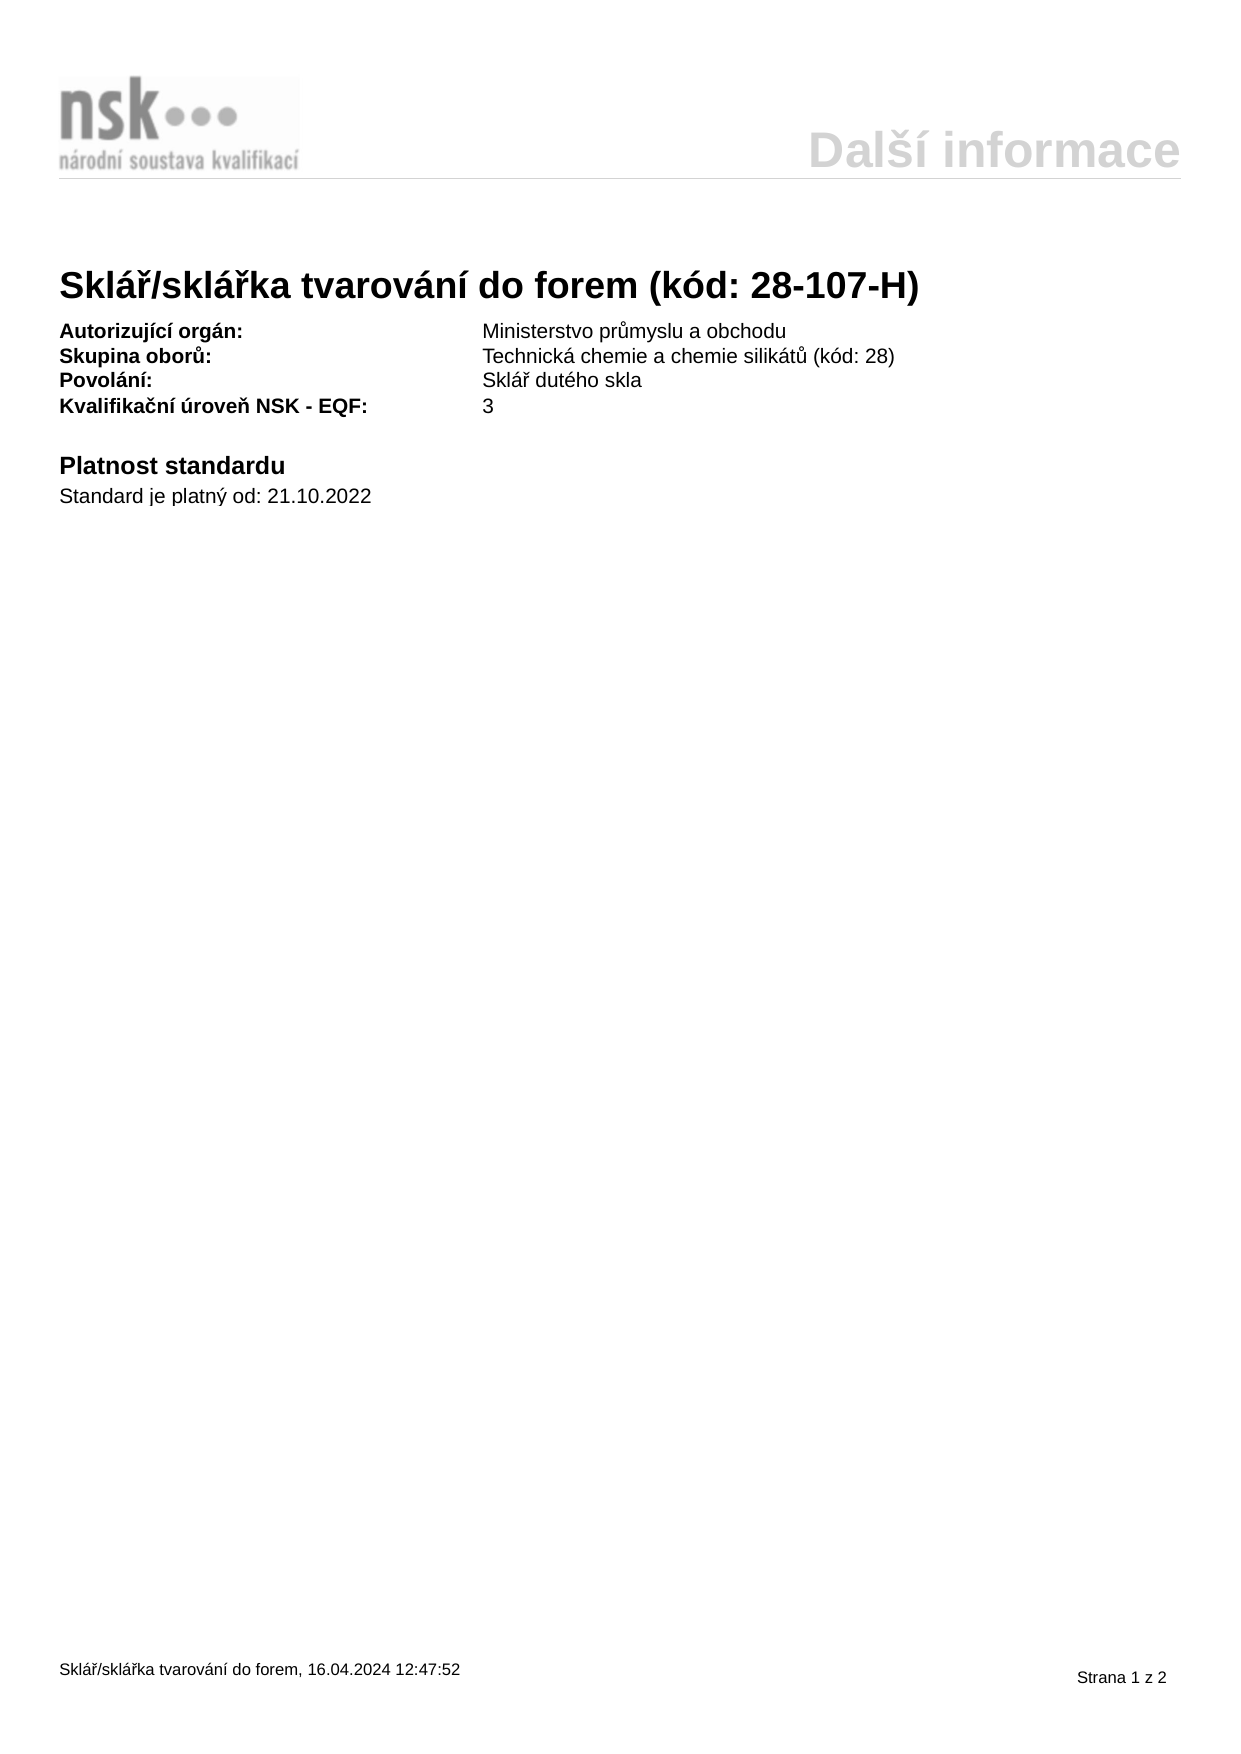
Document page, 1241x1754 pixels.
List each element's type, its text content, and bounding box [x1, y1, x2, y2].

table_cell [482, 506, 619, 806]
table_cell [119, 172, 482, 178]
table_cell [627, 307, 861, 319]
table_cell [627, 196, 861, 224]
table_cell Autorizující orgán: [59, 319, 482, 343]
table_cell [482, 418, 619, 447]
table_cell [1167, 418, 1181, 447]
table_cell [627, 418, 861, 447]
table_cell [1167, 806, 1181, 1106]
table_cell [59, 179, 1181, 196]
table_cell [861, 506, 1167, 806]
table_cell [861, 1384, 1167, 1659]
table_cell [619, 172, 627, 178]
table_cell [1167, 1384, 1181, 1659]
table_cell [119, 1384, 482, 1659]
table_cell Sklář/sklářka tvarování do forem (kód: 28-107-H) [59, 224, 1181, 307]
table_cell [861, 196, 1167, 224]
table_cell [1167, 506, 1181, 806]
table_header Další informace [627, 59, 1181, 178]
table_cell [482, 172, 619, 178]
table_cell [59, 418, 119, 447]
table_cell [119, 506, 482, 806]
table_cell [1167, 1106, 1181, 1383]
table_cell [1167, 307, 1181, 319]
table_cell [482, 1384, 619, 1659]
table_cell [119, 307, 482, 319]
table_cell [119, 196, 482, 224]
table_cell [627, 1106, 861, 1383]
table_cell Ministerstvo průmyslu a obchodu [482, 319, 1181, 344]
table_cell [482, 307, 619, 319]
table_cell Sklář dutého skla [482, 368, 1181, 393]
table_cell [619, 1106, 627, 1383]
table_cell [59, 307, 119, 319]
table_cell [482, 196, 619, 224]
table_cell [627, 1384, 861, 1659]
table_cell [119, 1106, 482, 1383]
table_cell Standard je platný od: 21.10.2022 [59, 484, 1181, 506]
table_cell Kvalifikační úroveň NSK - EQF: [59, 394, 482, 417]
table_header [620, 59, 627, 172]
table_cell Sklář/sklářka tvarování do forem, 16.04.2024 12:47:52 [59, 1660, 861, 1696]
table_cell [482, 1106, 619, 1383]
table_cell [59, 1106, 119, 1383]
table_cell [627, 806, 861, 1106]
table_cell [861, 307, 1167, 319]
table_cell Skupina oborů: [59, 344, 482, 368]
table_cell [119, 418, 482, 447]
table_cell [627, 506, 861, 806]
table_cell Povolání: [59, 368, 482, 392]
table_cell [1167, 196, 1181, 224]
table_cell [619, 806, 627, 1106]
table_cell [619, 418, 627, 447]
table_cell [861, 806, 1167, 1106]
table_cell [119, 806, 482, 1106]
table_cell Technická chemie a chemie silikátů (kód: 28) [482, 344, 1181, 368]
table_cell Platnost standardu [59, 448, 1181, 483]
table_cell [861, 1106, 1167, 1383]
table_cell [59, 172, 119, 178]
table_cell Strana 1 z 2 [861, 1660, 1167, 1696]
table_cell [1167, 1660, 1181, 1696]
table_cell [619, 196, 627, 224]
table_cell [482, 806, 619, 1106]
table_cell [59, 196, 119, 224]
table_cell [59, 1384, 119, 1659]
table_cell [861, 418, 1167, 447]
table_cell [619, 307, 627, 319]
table_cell 3 [482, 394, 1181, 417]
table_cell [59, 806, 119, 1106]
table_cell [619, 1384, 627, 1659]
table_cell [59, 506, 119, 806]
table_cell [619, 506, 627, 806]
picture [58, 59, 620, 172]
